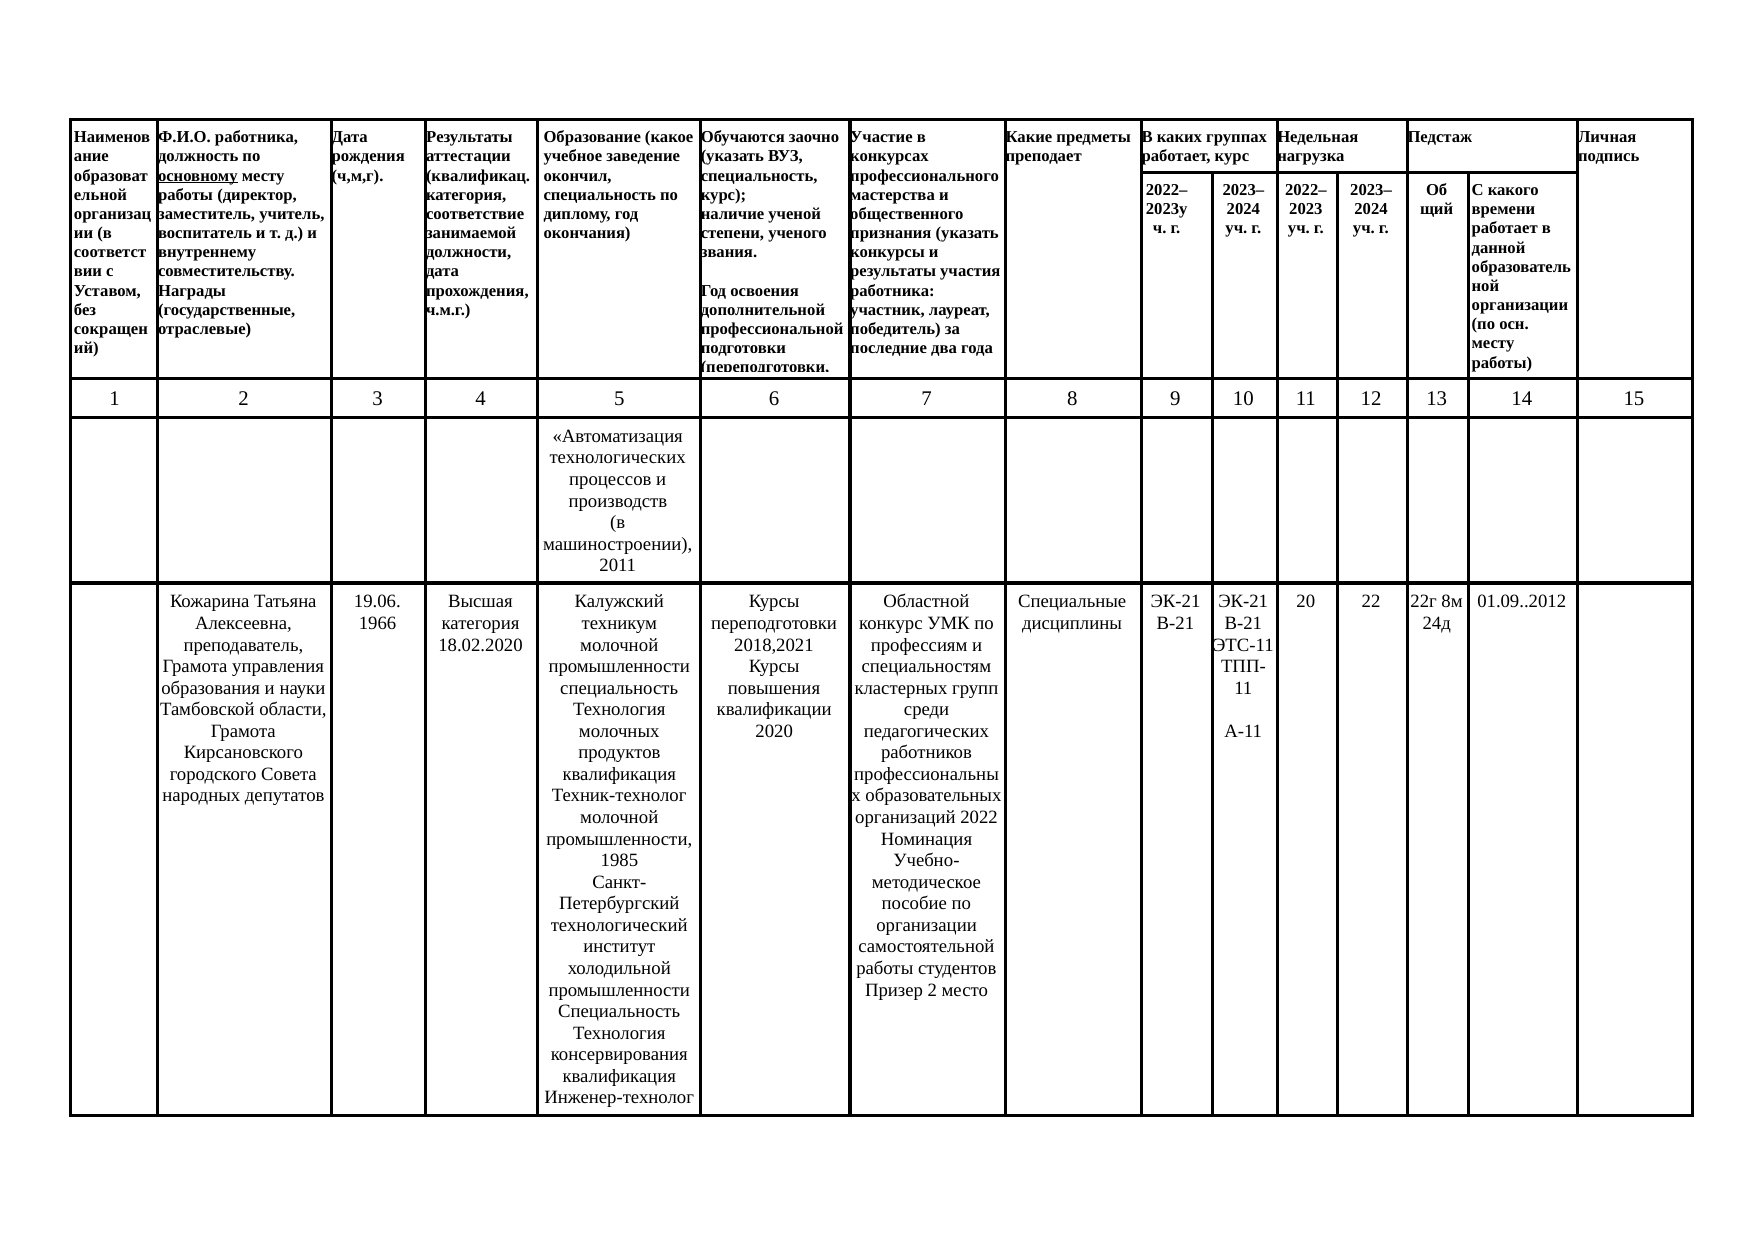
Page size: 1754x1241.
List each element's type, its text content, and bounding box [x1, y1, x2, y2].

table_cell [1279, 419, 1336, 581]
table_cell Областной конкурс УМК по профессиям и специальностям кластерных групп среди педагогических работников профессиональных образовательных организаций 2022 Номинация Учебно-методическое пособие по организации самостоятельной работы студентов Призер 2 место [852, 585, 1004, 1113]
table_cell [1470, 419, 1576, 581]
table_header Участие в конкурсах профессионального мастерства и общественного признания (указать конкурсы и результаты участия работника: участник, лауреат, победитель) за последние два года [852, 121, 1004, 377]
table_cell 2022– 2023 уч. г. [1279, 174, 1336, 377]
table_header Недельная нагрузка [1279, 121, 1406, 171]
table_cell 01.09..2012 [1470, 585, 1576, 1113]
table_cell 7 [852, 380, 1004, 416]
table_header Наименование образовательной организации (в соответствии с Уставом, без сокращений) [72, 121, 156, 377]
table_cell Кожарина Татьяна Алексеевна, преподаватель, Грамота управления образования и науки Тамбовской области, Грамота Кирсановского городского Совета народных депутатов [159, 585, 330, 1113]
table_cell 2 [159, 380, 330, 416]
table_cell [1339, 419, 1406, 581]
table_header Обучаются заочно (указать ВУЗ, специальность, курс); наличие ученой степени, ученого звания. Год освоения дополнительной профессиональной подготовки (переподготовки, повышения квалификации) [702, 121, 848, 377]
table_cell 22 [1339, 585, 1406, 1113]
table_cell 3 [333, 380, 424, 416]
table_cell [1007, 419, 1140, 581]
table_cell [427, 419, 536, 581]
table_cell 8 [1007, 380, 1140, 416]
table_cell 15 [1579, 380, 1691, 416]
table_cell 14 [1470, 380, 1576, 416]
table_cell 20 [1279, 585, 1336, 1113]
table_cell 19.06. 1966 [333, 585, 424, 1113]
table_header Результаты аттестации (квалификац. категория, соответствие занимаемой должности, дата прохождения, ч.м.г.) [427, 121, 536, 377]
table_cell 12 [1339, 380, 1406, 416]
table_header В каких группах работает, курс [1143, 121, 1276, 171]
table_cell Общий [1409, 174, 1467, 377]
table_cell 6 [702, 380, 848, 416]
table_header Педстаж [1409, 121, 1576, 171]
table_cell Калужский техникум молочной промышленности специальность Технология молочных продуктов квалификация Техник-технолог молочной промышленности, 1985 Санкт-Петербургский технологический институт холодильной промышленности Специальность Технология консервирования квалификация Инженер-технолог [539, 585, 699, 1113]
table_cell [1409, 419, 1467, 581]
table_cell [702, 419, 848, 581]
table_cell «Автоматизация технологических процессов и производств (в машиностроении), 2011 [539, 419, 699, 581]
table_cell 13 [1409, 380, 1467, 416]
table_cell 2023– 2024 уч. г. [1339, 174, 1406, 377]
table_cell 9 [1143, 380, 1211, 416]
table_cell 11 [1279, 380, 1336, 416]
table_header Какие предметы преподает [1007, 121, 1140, 377]
table_header Дата рождения (ч,м,г). [333, 121, 424, 377]
table_cell ЭК-21 В-21 [1143, 585, 1211, 1113]
table_cell [852, 419, 1004, 581]
table_cell [159, 419, 330, 581]
table_cell 5 [539, 380, 699, 416]
table_cell [1579, 585, 1691, 1113]
table_cell Высшая категория 18.02.2020 [427, 585, 536, 1113]
table_cell Курсы переподготовки 2018,2021 Курсы повышения квалификации 2020 [702, 585, 848, 1113]
table_cell 10 [1214, 380, 1276, 416]
table_header Образование (какое учебное заведение окончил, специальность по диплому, год окончания) [539, 121, 699, 377]
table_cell Специальные дисциплины [1007, 585, 1140, 1113]
table_cell [1143, 419, 1211, 581]
table_cell 1 [72, 380, 156, 416]
table_cell [72, 419, 156, 581]
table_header Ф.И.О. работника, должность по основному месту работы (директор, заместитель, учитель, воспитатель и т. д.) и внутреннему совместительству. Награды (государственные, отраслевые) [159, 121, 330, 377]
table_cell [333, 419, 424, 581]
table_cell [1579, 419, 1691, 581]
table_header Личная подпись [1579, 121, 1691, 377]
table_cell 4 [427, 380, 536, 416]
table_cell [72, 585, 156, 1113]
table_cell [1214, 419, 1276, 581]
table_cell 2023– 2024 уч. г. [1214, 174, 1276, 377]
table_cell ЭК-21 В-21 ЭТС-11 ТПП-11 А-11 [1214, 585, 1276, 1113]
table_cell С какого времени работает в данной образовательной организации (по осн. месту работы) [1470, 174, 1576, 377]
table_cell 22г 8м 24д [1409, 585, 1467, 1113]
table_cell 2022– 2023уч. г. [1143, 174, 1211, 377]
